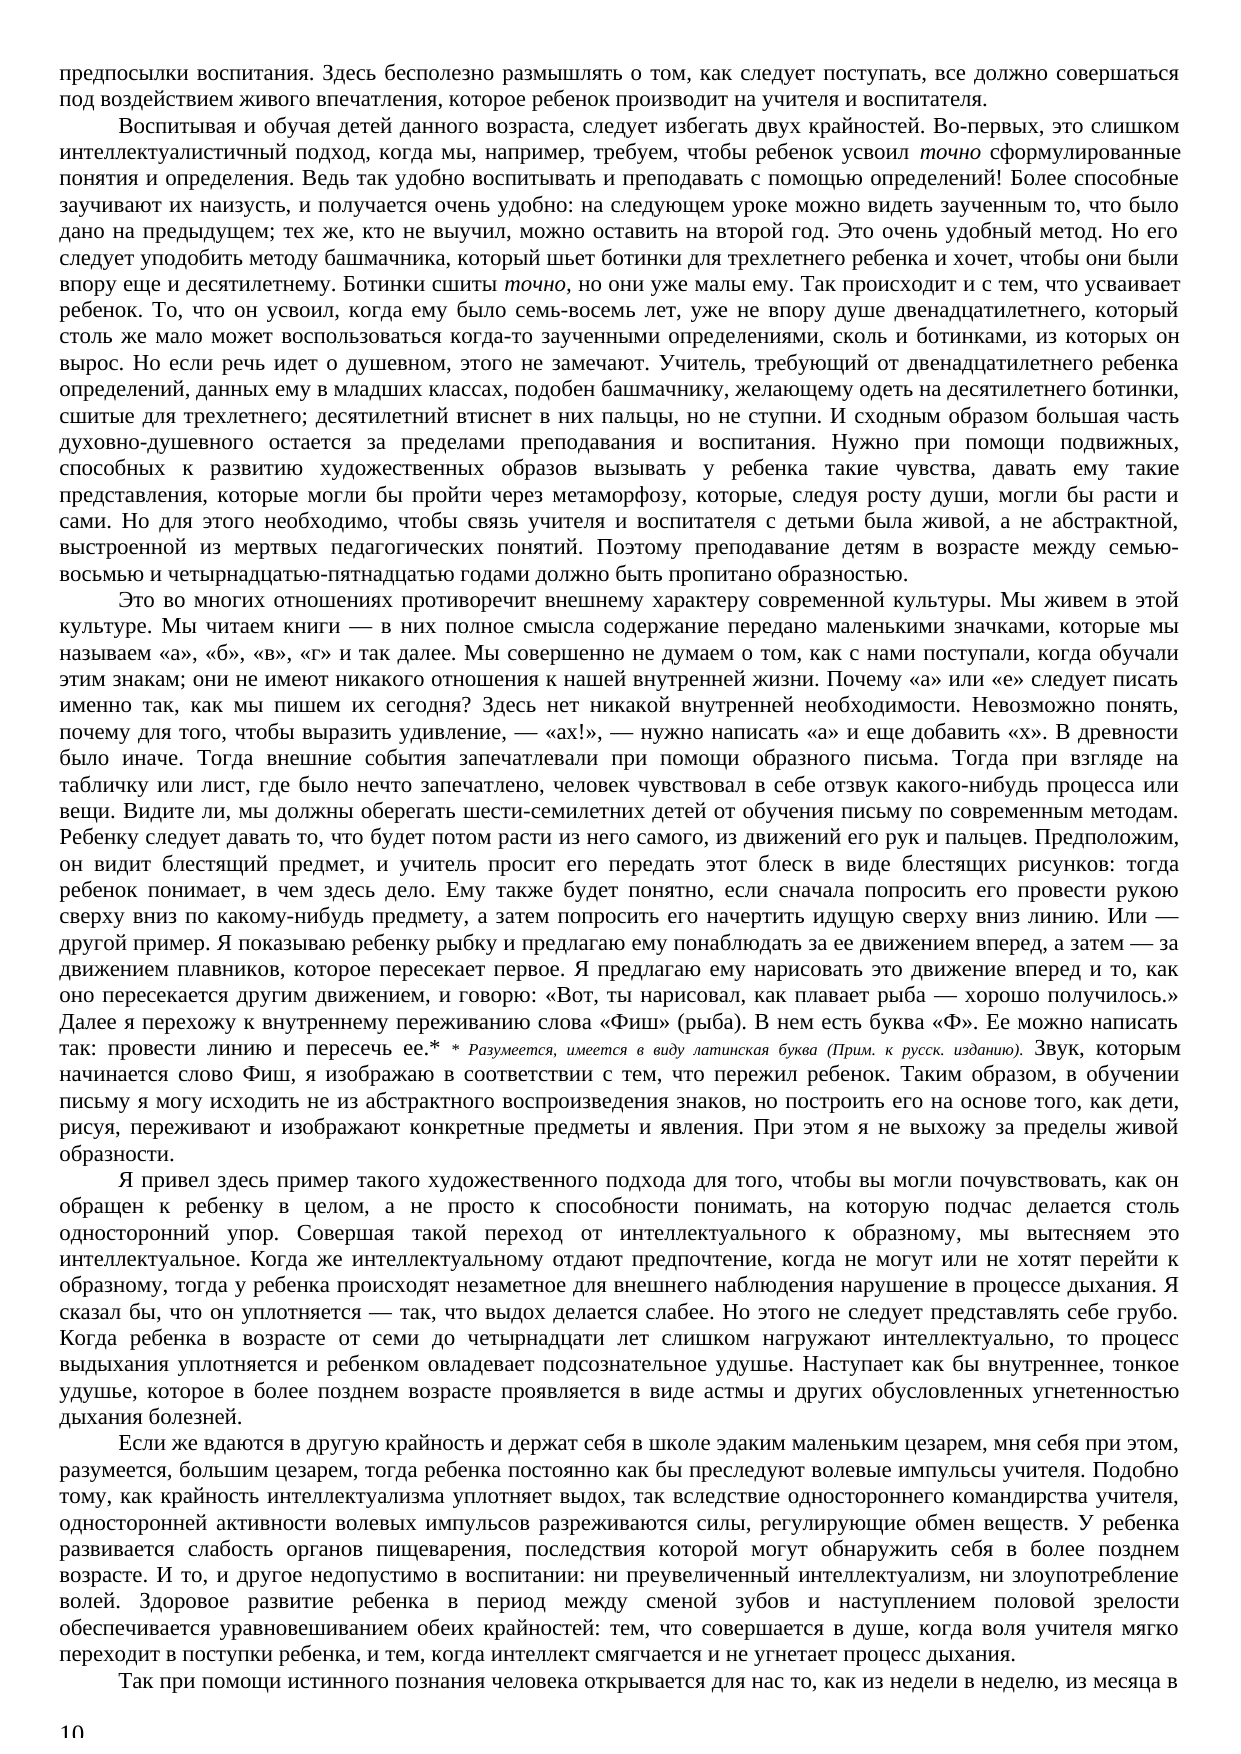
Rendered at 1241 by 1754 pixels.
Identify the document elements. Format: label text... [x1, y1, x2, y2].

text Я привел здесь пример такого художественного подхода для того, чтобы вы могли почувствовать, как он обращен к ребенку в целом, а не просто к способности понимать, на которую подчас делается столь односторонний упор. Совершая такой переход от интеллектуального к образному, мы вытесняем это интеллектуальное. Когда же интеллектуальному отдают предпочтение, когда не могут или не хотят перейти к образному, тогда у ребенка происходят незаметное для внешнего наблюдения нарушение в процессе дыхания. Я сказал бы, что он уплотняется — так, что выдох делается слабее. Но этого не следует представлять себе грубо. Когда ребенка в возрасте от семи до четырнадцати лет слишком нагружают интеллектуально, то процесс выдыхания уплотняется и ребенком овладевает подсознательное удушье. Наступает как бы внутреннее, тонкое удушье, которое в более позднем возрасте проявляется в виде астмы и других обусловленных угнетенностью дыхания болезней. [59, 1166, 1181, 1429]
text Так при помощи истинного познания человека открывается для нас то, как из недели в неделю, из месяца в [59, 1667, 1181, 1693]
text предпосылки воспитания. Здесь бесполезно размышлять о том, как следует поступать, все должно совершаться под воздействием живого впечатления, которое ребенок производит на учителя и воспитателя. [59, 59, 1181, 112]
text Воспитывая и обучая детей данного возраста, следует избегать двух крайностей. Во-первых, это слишком интеллектуалистичный подход, когда мы, например, требуем, чтобы ребенок усвоил точно сформулированные понятия и определения. Ведь так удобно воспитывать и преподавать с помощью определений! Более способные заучивают их наизусть, и получается очень удобно: на следующем уроке можно видеть заученным то, что было дано на предыдущем; тех же, кто не выучил, можно оставить на второй год. Это очень удобный метод. Но его следует уподобить методу башмачника, который шьет ботинки для трехлетнего ребенка и хочет, чтобы они были впору еще и десятилетнему. Ботинки сшиты точно, но они уже малы ему. Так происходит и с тем, что усваивает ребенок. То, что он усвоил, когда ему было семь-восемь лет, уже не впору душе двенадцатилетнего, который столь же мало может воспользоваться когда-то заученными определениями, сколь и ботинками, из которых он вырос. Но если речь идет о душевном, этого не замечают. Учитель, требующий от двенадцатилетнего ребенка определений, данных ему в младших классах, подобен башмачнику, желающему одеть на десятилетнего ботинки, сшитые для трехлетнего; десятилетний втиснет в них пальцы, но не ступни. И сходным образом большая часть духовно-душевного остается за пределами преподавания и воспитания. Нужно при помощи подвижных, способных к развитию художественных образов вызывать у ребенка такие чувства, давать ему такие представления, которые могли бы пройти через метаморфозу, которые, следуя росту души, могли бы расти и сами. Но для этого необходимо, чтобы связь учителя и воспитателя с детьми была живой, а не абстрактной, выстроенной из мертвых педагогических понятий. Поэтому преподавание детям в возрасте между семью-восьмью и четырнадцатью-пятнадцатью годами должно быть пропитано образностью. [59, 112, 1181, 586]
text Если же вдаются в другую крайность и держат себя в школе эдаким маленьким цезарем, мня себя при этом, разумеется, большим цезарем, тогда ребенка постоянно как бы преследуют волевые импульсы учителя. Подобно тому, как крайность интеллектуализма уплотняет выдох, так вследствие одностороннего командирства учителя, односторонней активности волевых импульсов разреживаются силы, регулирующие обмен веществ. У ребенка развивается слабость органов пищеварения, последствия которой могут обнаружить себя в более позднем возрасте. И то, и другое недопустимо в воспитании: ни преувеличенный интеллектуализм, ни злоупотребление волей. Здоровое развитие ребенка в период между сменой зубов и наступлением половой зрелости обеспечивается уравновешиванием обеих крайностей: тем, что совершается в душе, когда воля учителя мягко переходит в поступки ребенка, и тем, когда интеллект смягчается и не угнетает процесс дыхания. [59, 1429, 1181, 1667]
text Это во многих отношениях противоречит внешнему характеру современной культуры. Мы живем в этой культуре. Мы читаем книги — в них полное смысла содержание передано маленькими значками, которые мы называем «а», «б», «в», «г» и так далее. Мы совершенно не думаем о том, как с нами поступали, когда обучали этим знакам; они не имеют никакого отношения к нашей внутренней жизни. Почему «а» или «е» следует писать именно так, как мы пишем их сегодня? Здесь нет никакой внутренней необходимости. Невозможно понять, почему для того, чтобы выразить удивление, — «ах!», — нужно написать «а» и еще добавить «х». В древности было иначе. Тогда внешние события запечатлевали при помощи образного письма. Тогда при взгляде на табличку или лист, где было нечто запечатлено, человек чувствовал в себе отзвук какого-нибудь процесса или вещи. Видите ли, мы должны оберегать шести-семилетних детей от обучения письму по современным методам. Ребенку следует давать то, что будет потом расти из него самого, из движений его рук и пальцев. Предположим, он видит блестящий предмет, и учитель просит его передать этот блеск в виде блестящих рисунков: тогда ребенок понимает, в чем здесь дело. Ему также будет понятно, если сначала попросить его провести рукою сверху вниз по какому-нибудь предмету, а затем попросить его начертить идущую сверху вниз линию. Или — другой пример. Я показываю ребенку рыбку и предлагаю ему понаблюдать за ее движением вперед, а затем — за движением плавников, которое пересекает первое. Я предлагаю ему нарисовать это движение вперед и то, как оно пересекается другим движением, и говорю: «Вот, ты нарисовал, как плавает рыба — хорошо получилось.» Далее я перехожу к внутреннему переживанию слова «Фиш» (рыба). В нем есть буква «Ф». Ее можно написать так: провести линию и пересечь ее.* * Разумеется, имеется в виду латинская буква (Прим. к русск. изданию). Звук, которым начинается слово Фиш, я изображаю в соответствии с тем, что пережил ребенок. Таким образом, в обучении письму я могу исходить не из абстрактного воспроизведения знаков, но построить его на основе того, как дети, рисуя, переживают и изображают конкретные предметы и явления. При этом я не выхожу за пределы живой образности. [59, 586, 1181, 1166]
